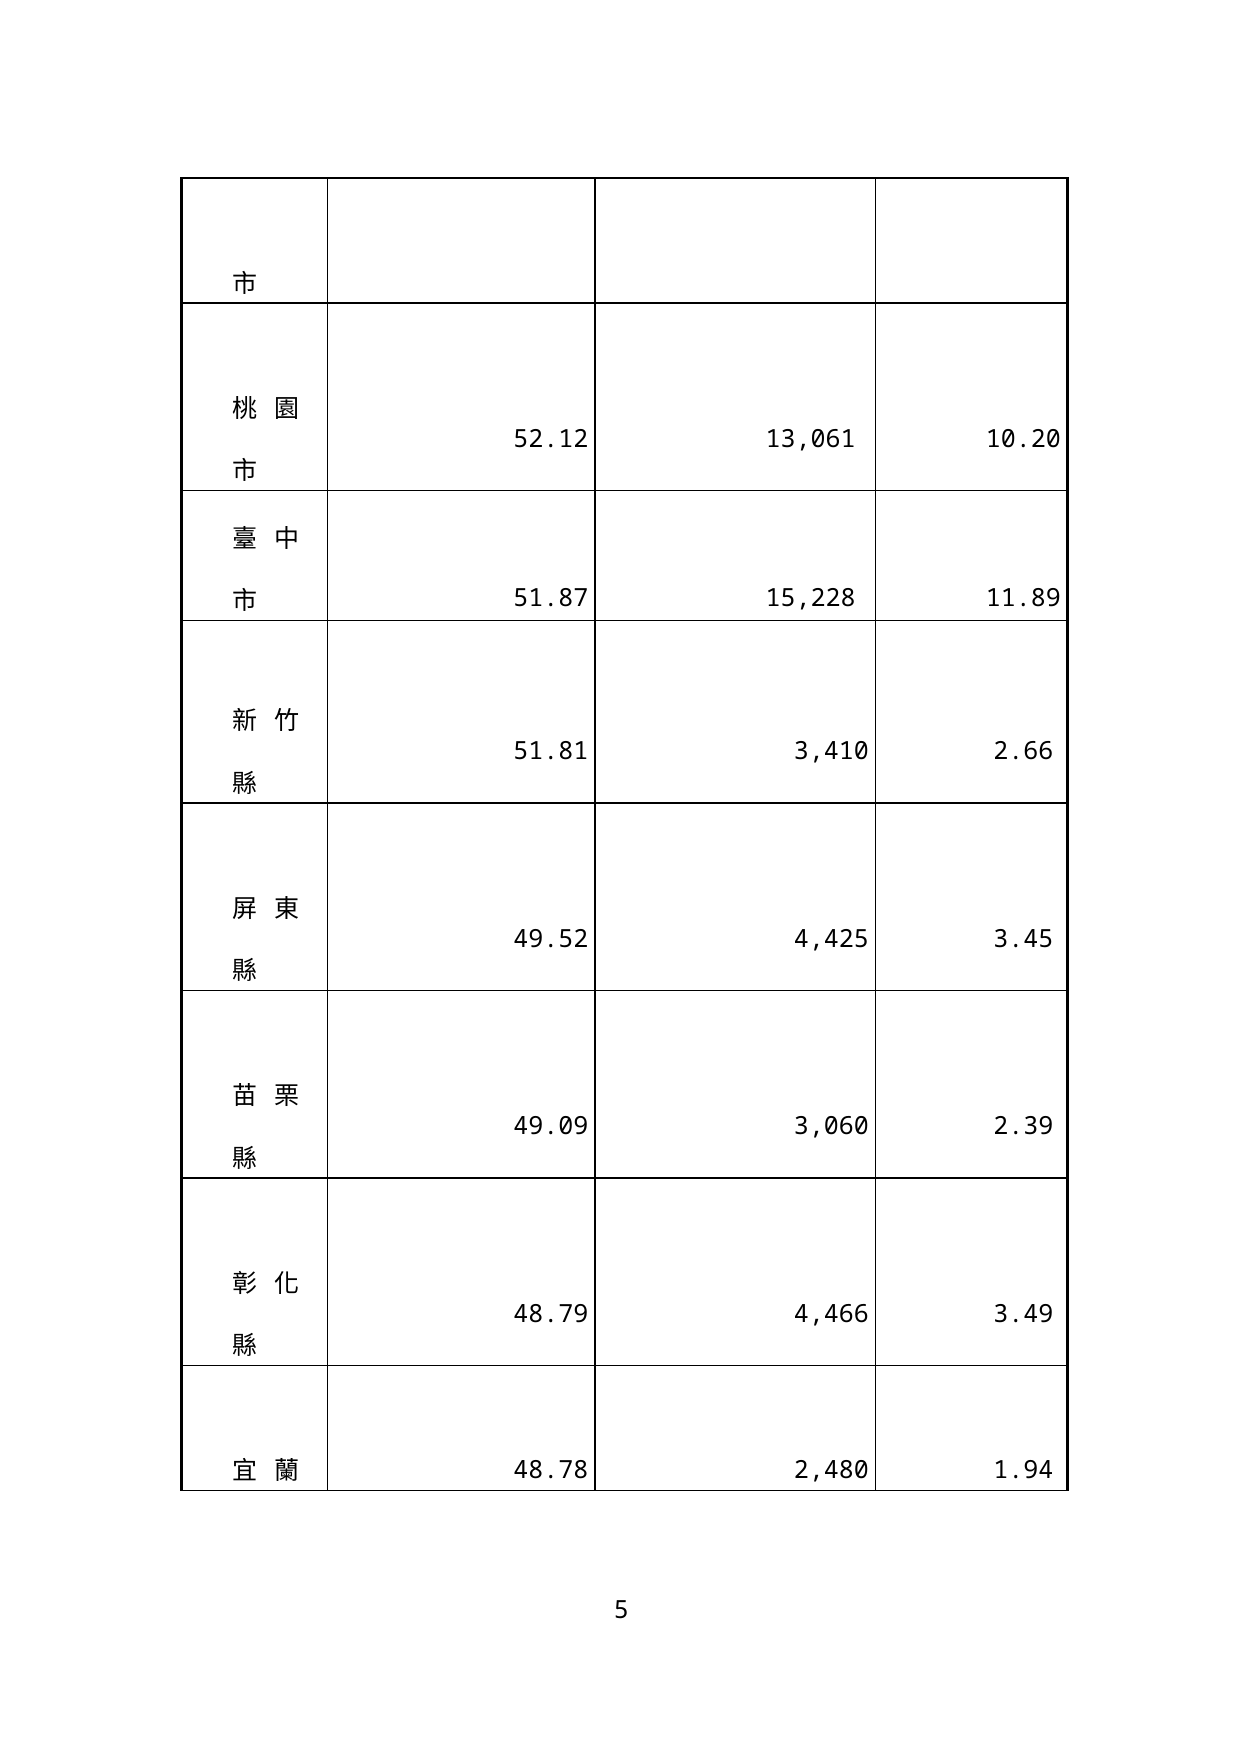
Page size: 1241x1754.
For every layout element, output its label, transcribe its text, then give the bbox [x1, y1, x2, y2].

table_cell 3,410 [596, 621, 875, 802]
table_cell 桃園市 [183, 304, 327, 490]
table_cell 彰化縣 [183, 1179, 327, 1365]
table_cell 3.45 [876, 804, 1066, 990]
table_cell 10.20 [876, 304, 1066, 490]
table_cell 13,061 [596, 304, 875, 490]
table_cell 51.81 [328, 621, 594, 802]
table_cell 1.94 [876, 1366, 1066, 1490]
table_cell 49.09 [328, 991, 594, 1177]
table_cell [596, 179, 875, 302]
table_cell 48.79 [328, 1179, 594, 1365]
table_cell 2,480 [596, 1366, 875, 1490]
table_cell 48.78 [328, 1366, 594, 1490]
table_cell 市 [183, 179, 327, 302]
table_cell 15,228 [596, 491, 875, 620]
table_cell 3,060 [596, 991, 875, 1177]
table_cell 49.52 [328, 804, 594, 990]
table_cell 臺中市 [183, 491, 327, 620]
table_cell 苗栗縣 [183, 991, 327, 1177]
table_cell 51.87 [328, 491, 594, 620]
table_cell 屏東縣 [183, 804, 327, 990]
table_cell 2.66 [876, 621, 1066, 802]
table_cell [876, 179, 1066, 302]
table_cell 宜蘭 [183, 1366, 327, 1490]
table_cell [328, 179, 594, 302]
table_cell 4,425 [596, 804, 875, 990]
table_cell 3.49 [876, 1179, 1066, 1365]
table_cell 2.39 [876, 991, 1066, 1177]
table_cell 新竹縣 [183, 621, 327, 802]
table_cell 4,466 [596, 1179, 875, 1365]
table_cell 52.12 [328, 304, 594, 490]
table_cell 11.89 [876, 491, 1066, 620]
